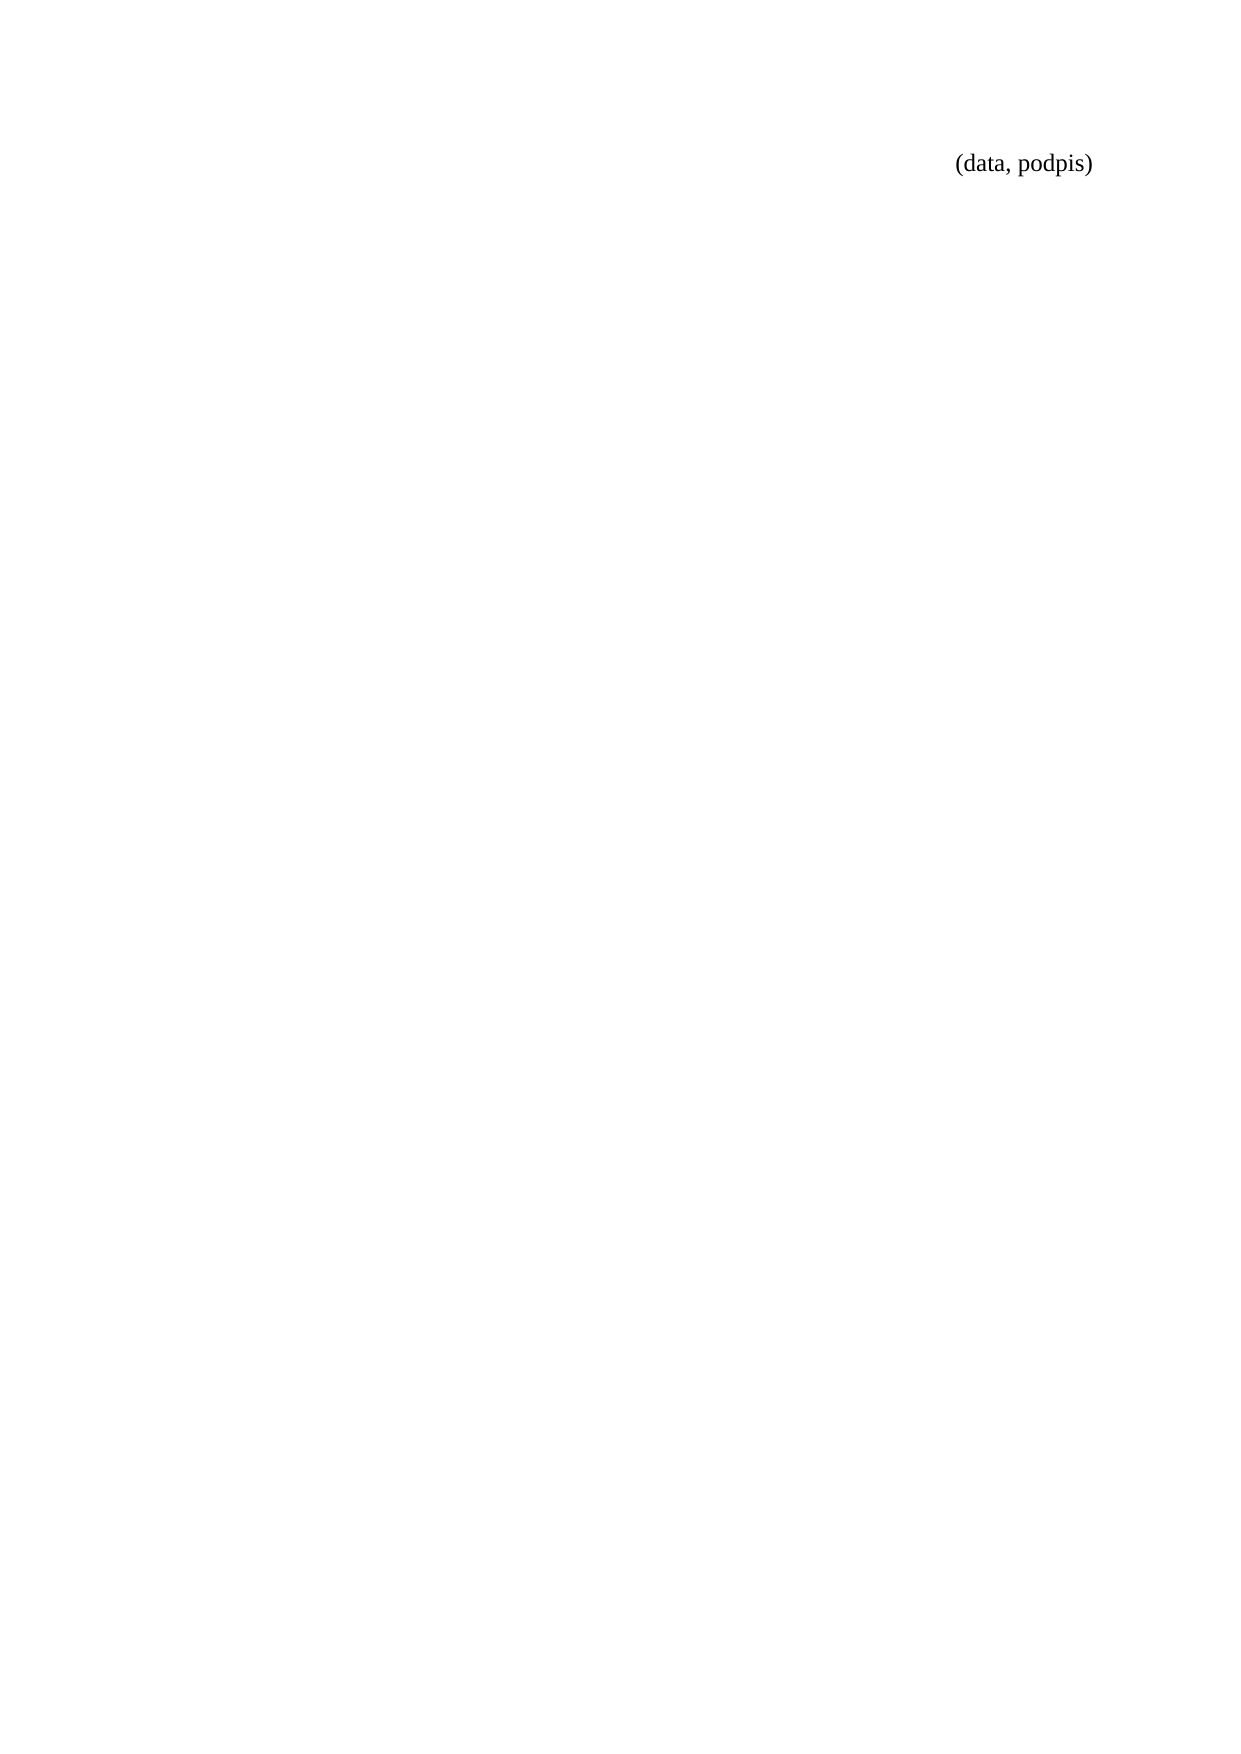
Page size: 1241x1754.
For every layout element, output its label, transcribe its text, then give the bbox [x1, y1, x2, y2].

list (data, podpis) [207, 148, 1093, 176]
